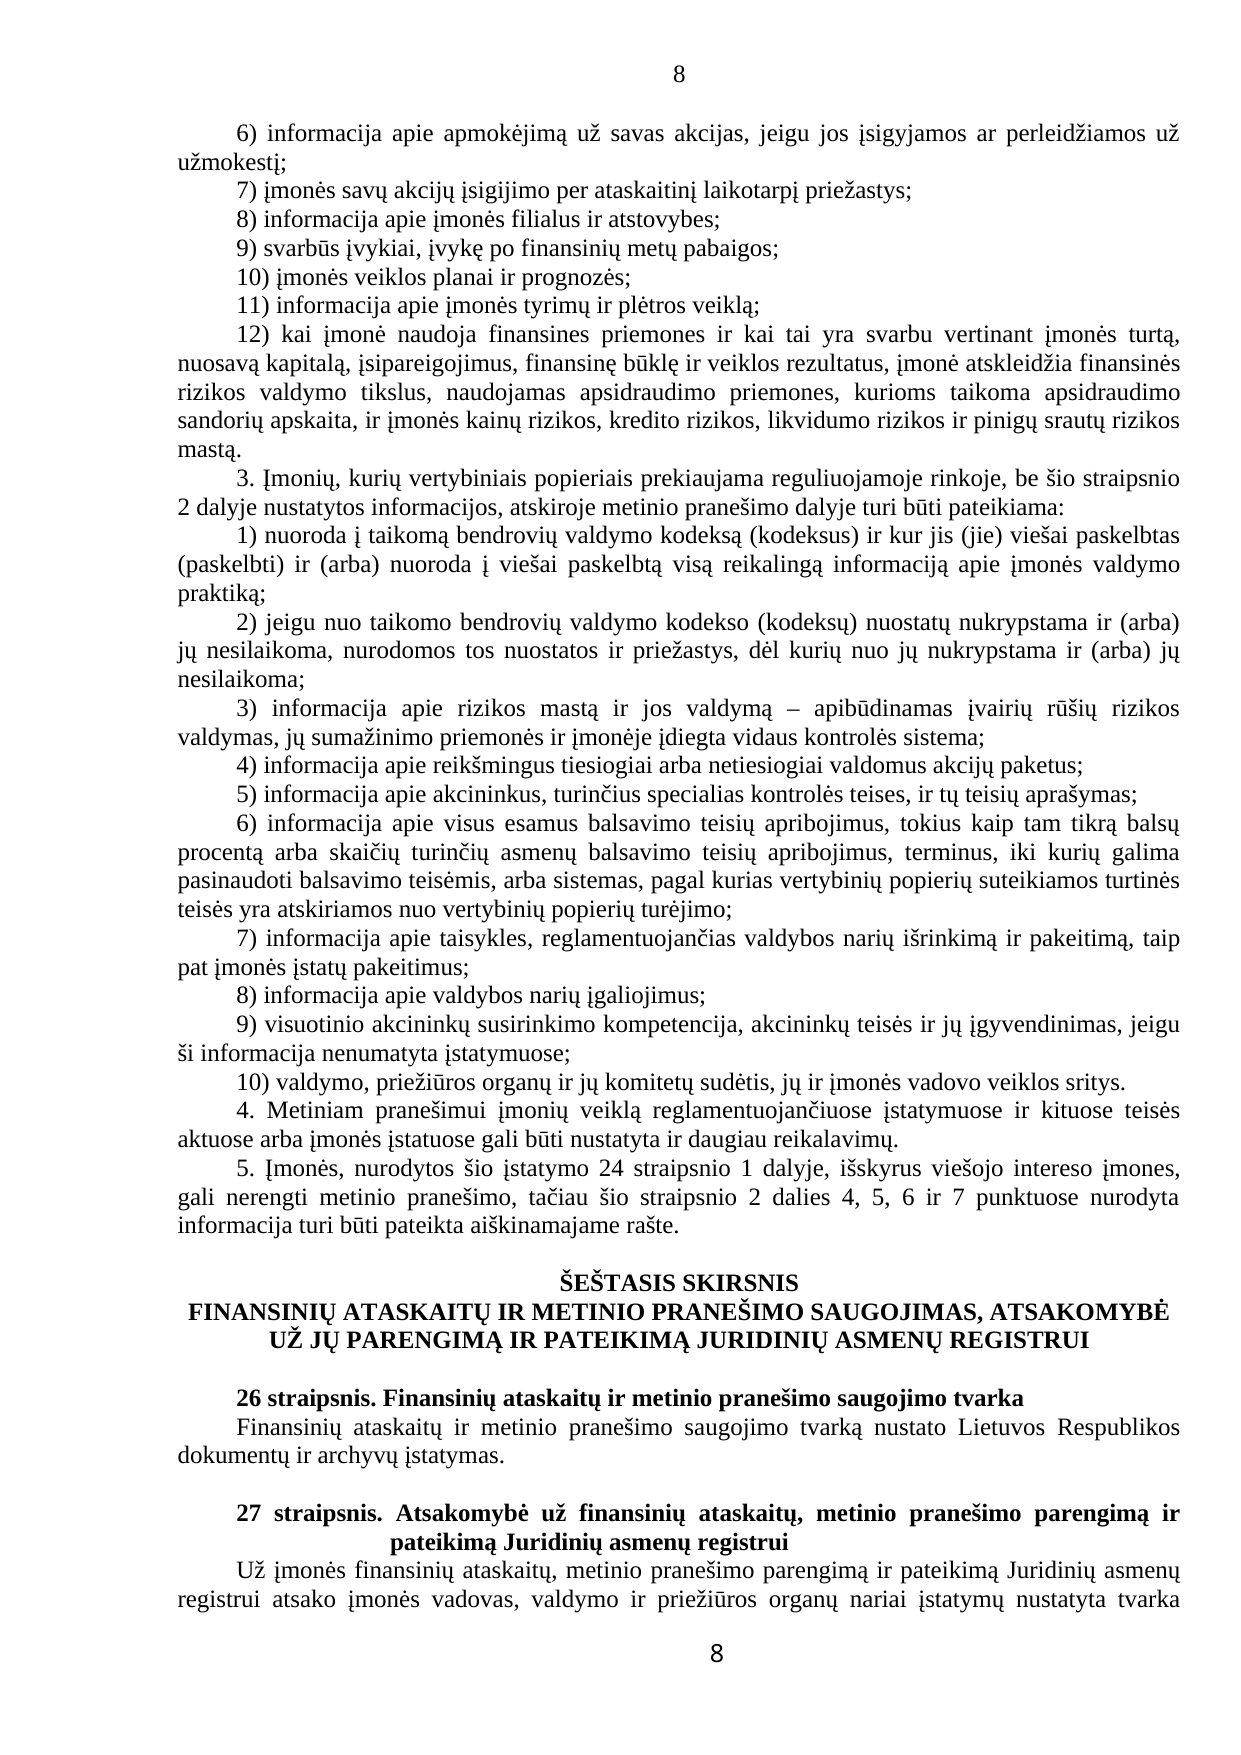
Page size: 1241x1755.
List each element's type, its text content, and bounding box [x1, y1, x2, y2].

text 5) informacija apie akcininkus, turinčius specialias kontrolės teises, ir tų teisių aprašymas; [177, 779, 1181, 808]
text 7) informacija apie taisykles, reglamentuojančias valdybos narių išrinkimą ir pakeitimą, taip pat įmonės įstatų pakeitimus; [177, 923, 1181, 981]
text 8) informacija apie valdybos narių įgaliojimus; [177, 981, 1181, 1009]
text 6) informacija apie visus esamus balsavimo teisių apribojimus, tokius kaip tam tikrą balsų procentą arba skaičių turinčių asmenų balsavimo teisių apribojimus, terminus, iki kurių galima pasinaudoti balsavimo teisėmis, arba sistemas, pagal kurias vertybinių popierių suteikiamos turtinės teisės yra atskiriamos nuo vertybinių popierių turėjimo; [177, 808, 1181, 923]
text 26 straipsnis. Finansinių ataskaitų ir metinio pranešimo saugojimo tvarka [177, 1383, 1181, 1412]
text FINANSINIŲ ATASKAITŲ IR METINIO PRANEŠIMO SAUGOJIMAS, ATSAKOMYBĖ UŽ JŲ PARENGIMĄ IR PATEIKIMĄ JURIDINIŲ ASMENŲ REGISTRUI [177, 1297, 1181, 1354]
text 3) informacija apie rizikos mastą ir jos valdymą – apibūdinamas įvairių rūšių rizikos valdymas, jų sumažinimo priemonės ir įmonėje įdiegta vidaus kontrolės sistema; [177, 693, 1181, 751]
text 10) įmonės veiklos planai ir prognozės; [177, 262, 1181, 291]
text 9) svarbūs įvykiai, įvykę po finansinių metų pabaigos; [177, 233, 1181, 262]
text 2) jeigu nuo taikomo bendrovių valdymo kodekso (kodeksų) nuostatų nukrypstama ir (arba) jų nesilaikoma, nurodomos tos nuostatos ir priežastys, dėl kurių nuo jų nukrypstama ir (arba) jų nesilaikoma; [177, 607, 1181, 693]
text Finansinių ataskaitų ir metinio pranešimo saugojimo tvarką nustato Lietuvos Respublikos dokumentų ir archyvų įstatymas. [177, 1412, 1181, 1469]
text 10) valdymo, priežiūros organų ir jų komitetų sudėtis, jų ir įmonės vadovo veiklos sritys. [177, 1067, 1181, 1096]
text 6) informacija apie apmokėjimą už savas akcijas, jeigu jos įsigyjamos ar perleidžiamos už užmokestį; [177, 118, 1181, 176]
text 4. Metiniam pranešimui įmonių veiklą reglamentuojančiuose įstatymuose ir kituose teisės aktuose arba įmonės įstatuose gali būti nustatyta ir daugiau reikalavimų. [177, 1096, 1181, 1153]
text 5. Įmonės, nurodytos šio įstatymo 24 straipsnio 1 dalyje, išskyrus viešojo intereso įmones, gali nerengti metinio pranešimo, tačiau šio straipsnio 2 dalies 4, 5, 6 ir 7 punktuose nurodyta informacija turi būti pateikta aiškinamajame rašte. [177, 1153, 1181, 1239]
text 7) įmonės savų akcijų įsigijimo per ataskaitinį laikotarpį priežastys; [177, 176, 1181, 204]
text Už įmonės finansinių ataskaitų, metinio pranešimo parengimą ir pateikimą Juridinių asmenų registrui atsako įmonės vadovas, valdymo ir priežiūros organų nariai įstatymų nustatyta tvarka [177, 1556, 1181, 1613]
text 1) nuoroda į taikomą bendrovių valdymo kodeksą (kodeksus) ir kur jis (jie) viešai paskelbtas (paskelbti) ir (arba) nuoroda į viešai paskelbtą visą reikalingą informaciją apie įmonės valdymo praktiką; [177, 521, 1181, 607]
text 3. Įmonių, kurių vertybiniais popieriais prekiaujama reguliuojamoje rinkoje, be šio straipsnio 2 dalyje nustatytos informacijos, atskiroje metinio pranešimo dalyje turi būti pateikiama: [177, 463, 1181, 521]
text ŠEŠTASIS SKIRSNIS [177, 1268, 1181, 1297]
text 4) informacija apie reikšmingus tiesiogiai arba netiesiogiai valdomus akcijų paketus; [177, 751, 1181, 779]
text 12) kai įmonė naudoja finansines priemones ir kai tai yra svarbu vertinant įmonės turtą, nuosavą kapitalą, įsipareigojimus, finansinę būklę ir veiklos rezultatus, įmonė atskleidžia finansinės rizikos valdymo tikslus, naudojamas apsidraudimo priemones, kurioms taikoma apsidraudimo sandorių apskaita, ir įmonės kainų rizikos, kredito rizikos, likvidumo rizikos ir pinigų srautų rizikos mastą. [177, 319, 1181, 463]
text 9) visuotinio akcininkų susirinkimo kompetencija, akcininkų teisės ir jų įgyvendinimas, jeigu ši informacija nenumatyta įstatymuose; [177, 1009, 1181, 1067]
text 11) informacija apie įmonės tyrimų ir plėtros veiklą; [177, 291, 1181, 319]
text 27 straipsnis. Atsakomybė už finansinių ataskaitų, metinio pranešimo parengimą ir pateikimą Juridinių asmenų registrui [236, 1498, 1181, 1556]
text 8) informacija apie įmonės filialus ir atstovybes; [177, 204, 1181, 233]
